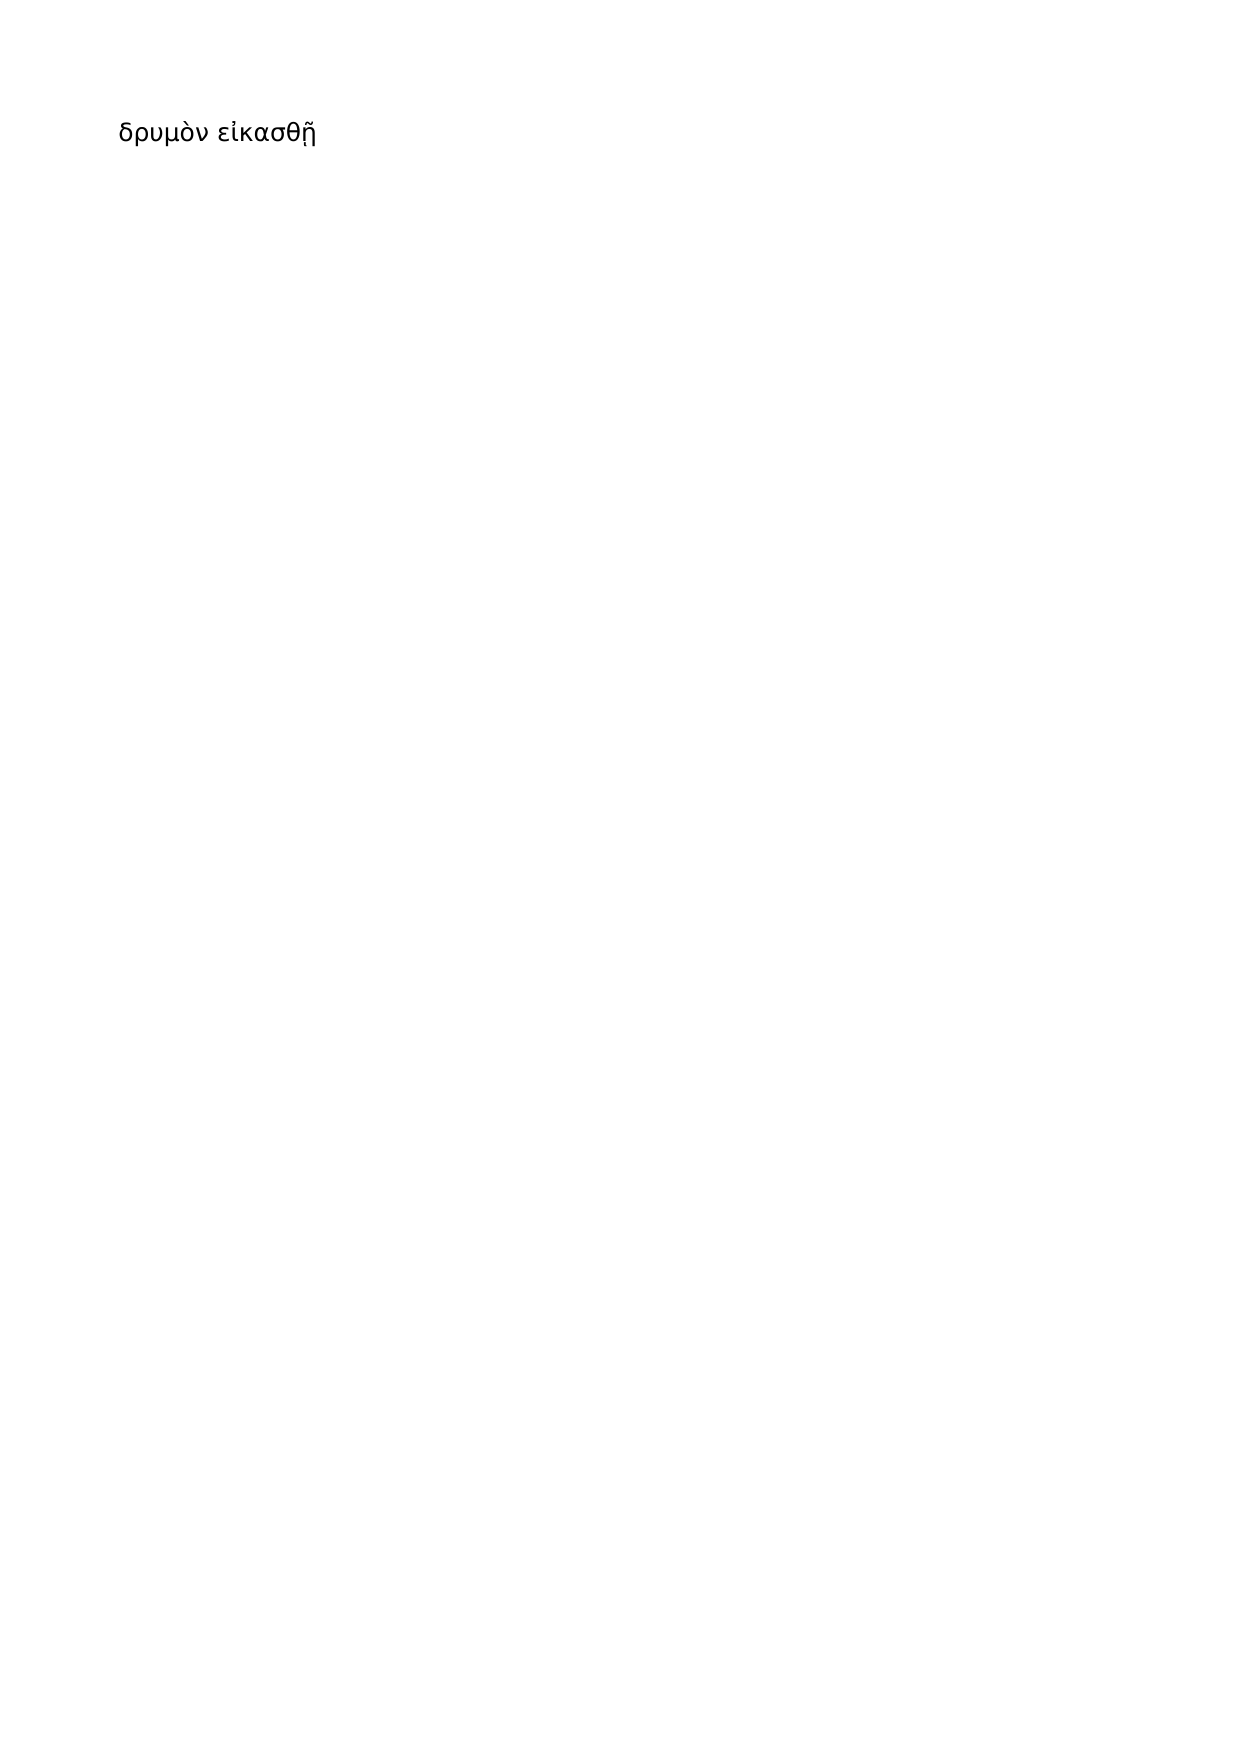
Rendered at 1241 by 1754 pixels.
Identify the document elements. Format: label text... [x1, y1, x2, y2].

text δρυμὸν εἰκασθῇ [118, 118, 1122, 147]
